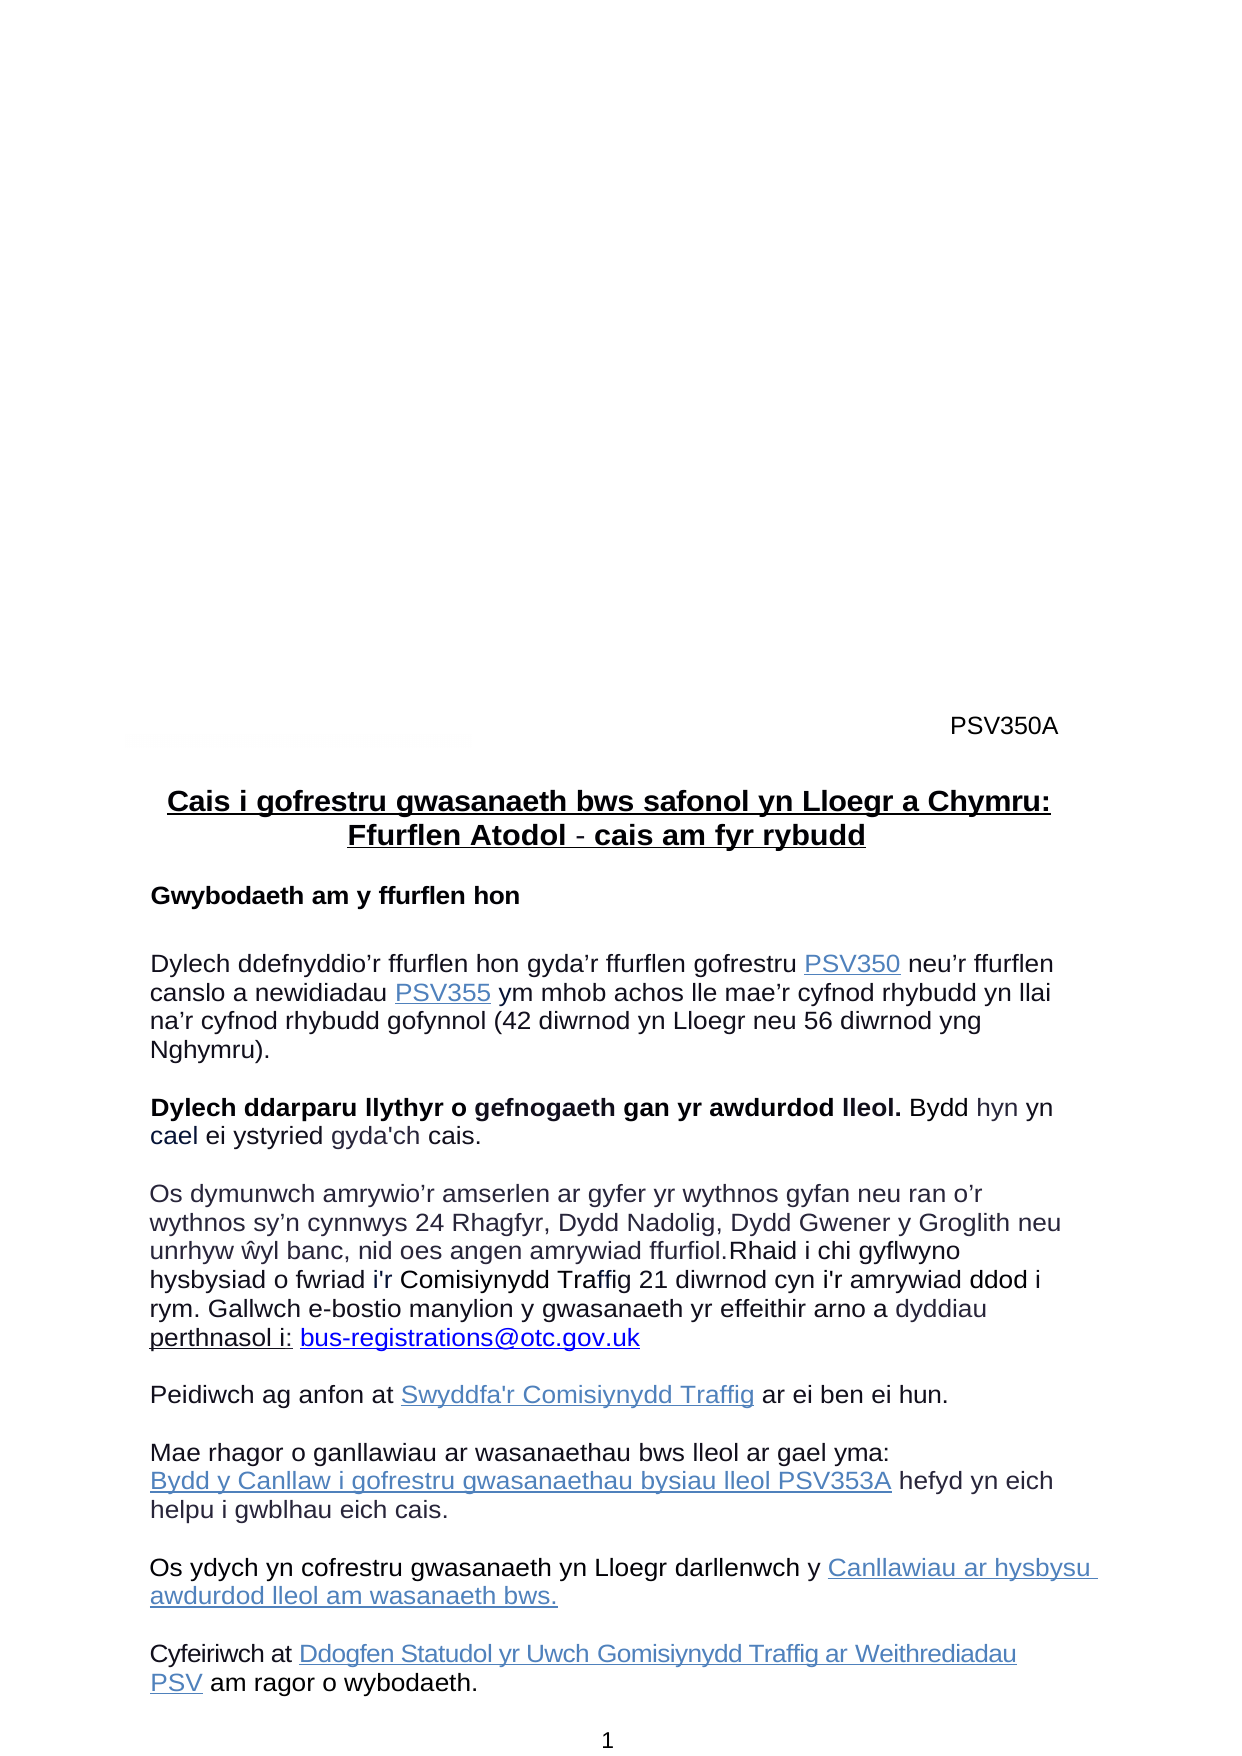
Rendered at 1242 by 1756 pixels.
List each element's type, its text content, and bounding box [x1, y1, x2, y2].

title Cais i gofrestru gwasanaeth bws safonol yn Lloegr a Chymru: Ffurflen Atodol - cais am fyr rybudd [167, 784, 1076, 851]
text Cyfeiriwch at Ddogfen Statudol yr Uwch Gomisiynydd Traffig ar Weithrediadau PSV am ragor o wybodaeth. [149, 1639, 1063, 1696]
text Os ydych yn cofrestru gwasanaeth yn Lloegr darllenwch y Canllawiau ar hysbysu awdurdod lleol am wasanaeth bws. [149, 1552, 1121, 1610]
text Dylech ddarparu llythyr o gefnogaeth gan yr awdurdod lleol. Bydd hyn yn cael ei ystyried gyda'ch cais. [150, 1092, 1063, 1150]
text Bydd y Canllaw i gofrestru gwasanaethau bysiau lleol PSV353A hefyd yn eich helpu i gwblhau eich cais. [150, 1466, 1063, 1524]
text Os dymunwch amrywio’r amserlen ar gyfer yr wythnos gyfan neu ran o’r wythnos sy’n cynnwys 24 Rhagfyr, Dydd Nadolig, Dydd Gwener y Groglith neu unrhyw ŵyl banc, nid oes angen amrywiad ffurfiol.Rhaid i chi gyflwyno hysbysiad o fwriad i'r Comisiynydd Traffig 21 diwrnod cyn i'r amrywiad ddod i rym. Gallwch e-bostio manylion y gwasanaeth yr effeithir arno a dyddiau perthnasol i: bus-registrations@otc.gov.uk [149, 1179, 1063, 1351]
text Dylech ddefnyddio’r ffurflen hon gyda’r ffurflen gofrestru PSV350 neu’r ffurflen canslo a newidiadau PSV355 ym mhob achos lle mae’r cyfnod rhybudd yn llai na’r cyfnod rhybudd gofynnol (42 diwrnod yn Lloegr neu 56 diwrnod yng Nghymru). [149, 949, 1063, 1064]
text Mae rhagor o ganllawiau ar wasanaethau bws lleol ar gael yma: [149, 1437, 1121, 1466]
text Peidiwch ag anfon at Swyddfa'r Comisiynydd Traffig ar ei ben ei hun. [149, 1380, 1121, 1409]
text Gwybodaeth am y ffurflen hon [150, 881, 1121, 909]
